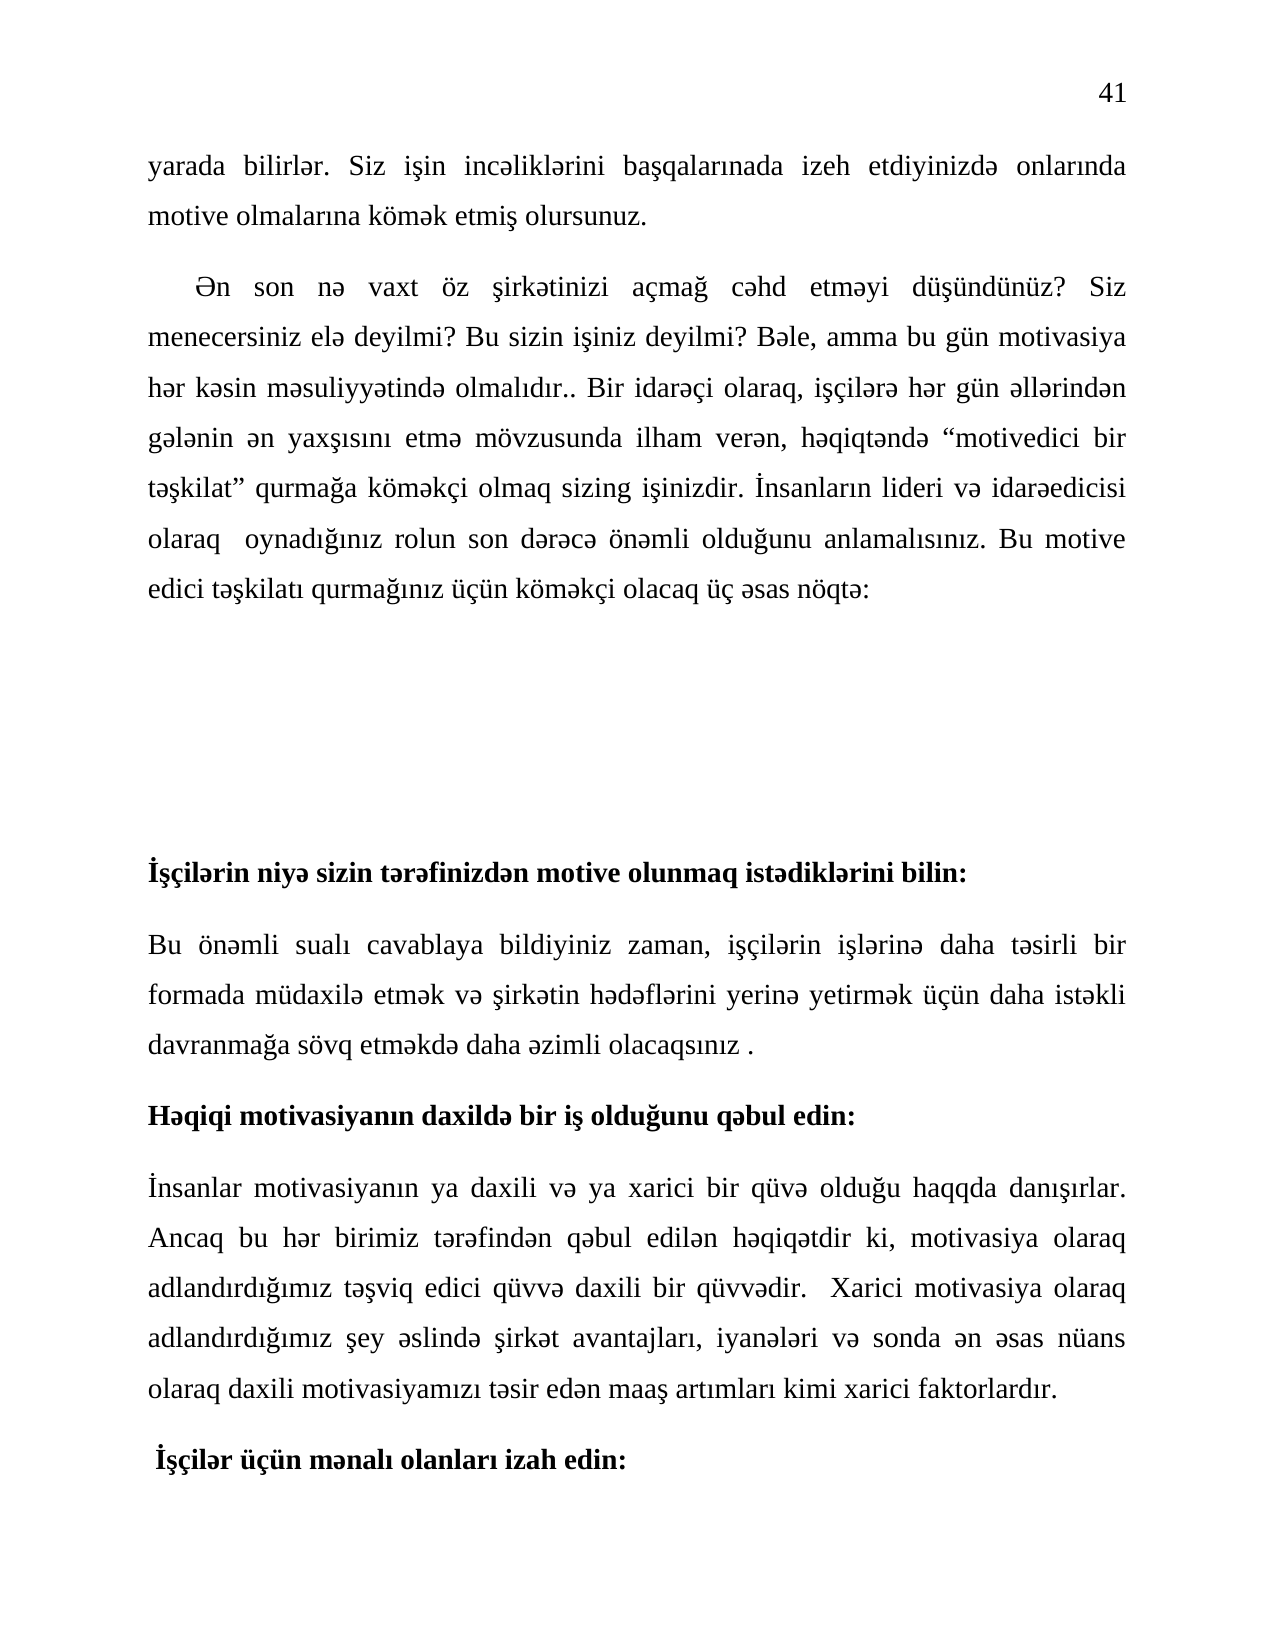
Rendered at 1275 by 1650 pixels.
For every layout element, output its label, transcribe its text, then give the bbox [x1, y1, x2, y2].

text Ən son nə vaxt öz şirkətinizi açmağ cəhd etməyi düşündünüz? Siz menecersiniz elə deyilmi? Bu sizin işiniz deyilmi? Bəle, amma bu gün motivasiya hər kəsin məsuliyyətində olmalıdır.. Bir idarəçi olaraq, işçilərə hər gün əllərindən gələnin ən yaxşısını etmə mövzusunda ilham verən, həqiqtəndə “motivedici bir təşkilat” qurmağa köməkçi olmaq sizing işinizdir. İnsanların lideri və idarəedicisi olaraq oynadığınız rolun son dərəcə önəmli olduğunu anlamalısınız. Bu motive edici təşkilatı qurmağınız üçün köməkçi olacaq üç əsas nöqtə: [148, 269, 1127, 604]
text İnsanlar motivasiyanın ya daxili və ya xarici bir qüvə olduğu haqqda danışırlar. Ancaq bu hər birimiz tərəfindən qəbul edilən həqiqətdir ki, motivasiya olaraq adlandırdığımız təşviq edici qüvvə daxili bir qüvvədir. Xarici motivasiya olaraq adlandırdığımız şey əslində şirkət avantajları, iyanələri və sonda ən əsas nüans olaraq daxili motivasiyamızı təsir edən maaş artımları kimi xarici faktorlardır. [148, 1170, 1127, 1404]
text İşçilər üçün mənalı olanları izah edin: [148, 1442, 1127, 1476]
text İşçilərin niyə sizin tərəfinizdən motive olunmaq istədiklərini bilin: [148, 856, 1127, 889]
text Həqiqi motivasiyanın daxildə bir iş olduğunu qəbul edin: [148, 1098, 1127, 1132]
text yarada bilirlər. Siz işin incəliklərini başqalarınada izeh etdiyinizdə onlarında motive olmalarına kömək etmiş olursunuz. [148, 148, 1127, 232]
text Bu önəmli sualı cavablaya bildiyiniz zaman, işçilərin işlərinə daha təsirli bir formada müdaxilə etmək və şirkətin hədəflərini yerinə yetirmək üçün daha istəkli davranmağa sövq etməkdə daha əzimli olacaqsınız . [148, 927, 1127, 1061]
